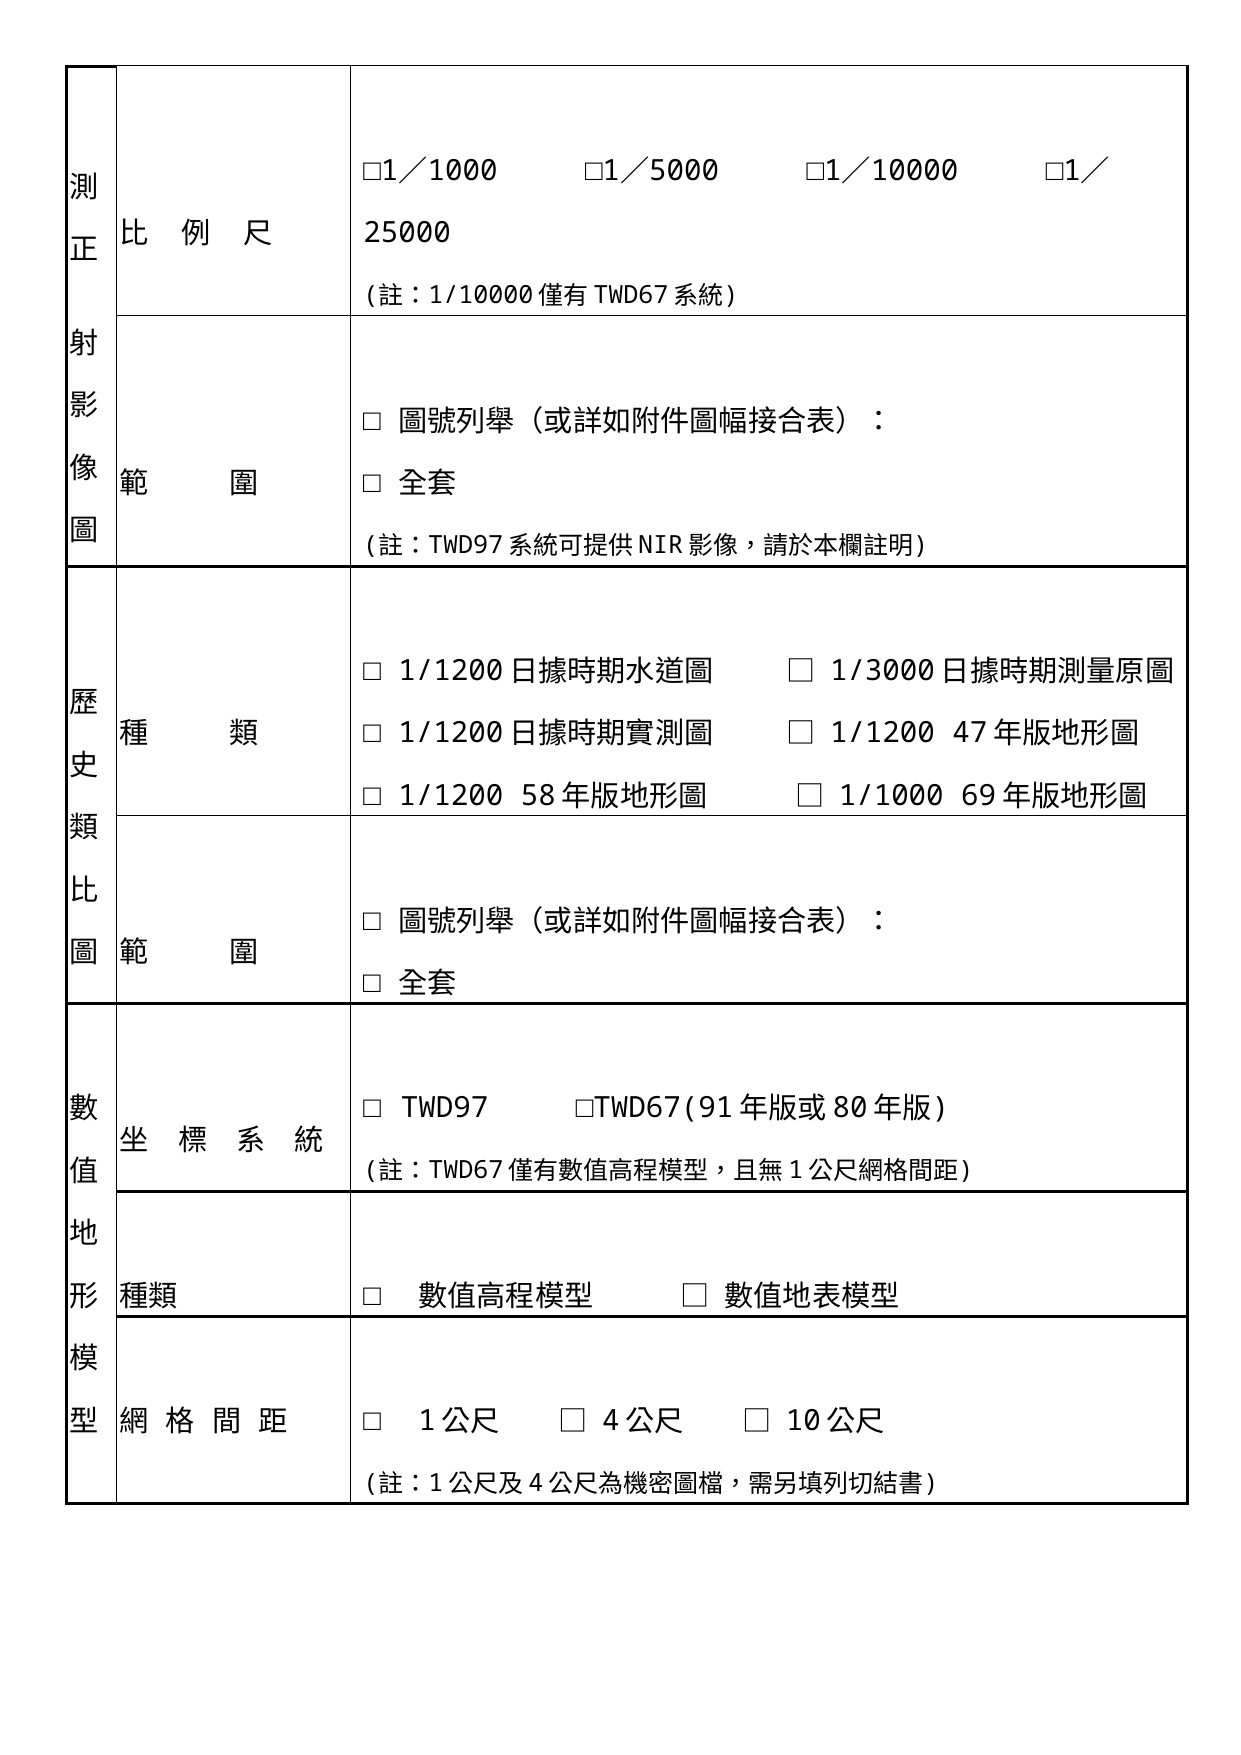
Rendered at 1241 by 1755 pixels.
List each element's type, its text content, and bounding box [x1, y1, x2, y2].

table_cell TWD97 □TWD67(91年版或80年版) (註：TWD67僅有數值高程模型，且無1公尺網格間距) [351, 1005, 1186, 1189]
table_cell 比例尺 [117, 66, 350, 314]
table_cell 數值地形模型 [68, 1005, 116, 1502]
table_cell 網格間距 [117, 1318, 350, 1502]
table_cell 範圍 [117, 316, 350, 564]
table_cell □ 圖號列舉（或詳如附件圖幅接合表）： □ 全套 (註：TWD97系統可提供NIR影像，請於本欄註明) [351, 316, 1186, 564]
table_cell 1公尺 □ 4公尺 □ 10公尺 (註：1公尺及4公尺為機密圖檔，需另填列切結書) [351, 1318, 1186, 1502]
table_cell □1／1000 □1／5000 □1／10000 □1／25000 (註：1/10000僅有TWD67系統) [351, 66, 1186, 314]
table_cell □ 圖號列舉（或詳如附件圖幅接合表）： □ 全套 [351, 816, 1186, 1002]
table_cell 測正 射影像圖 [68, 68, 116, 564]
table_cell 數值高程模型 □ 數值地表模型 [351, 1193, 1186, 1314]
table_cell 坐 標 系 統 [117, 1005, 350, 1189]
table_cell 種類 [117, 568, 350, 814]
table_cell □ 1/1200日據時期水道圖 □ 1/3000日據時期測量原圖 □ 1/1200日據時期實測圖 □ 1/1200 47年版地形圖 □ 1/1200 58年版地形圖 □ 1/1000 69年版地形圖 [351, 568, 1186, 814]
table_cell 種類 [117, 1193, 350, 1314]
table_cell 歷史類比圖 [68, 568, 116, 1002]
table_cell 範圍 [117, 816, 350, 1002]
